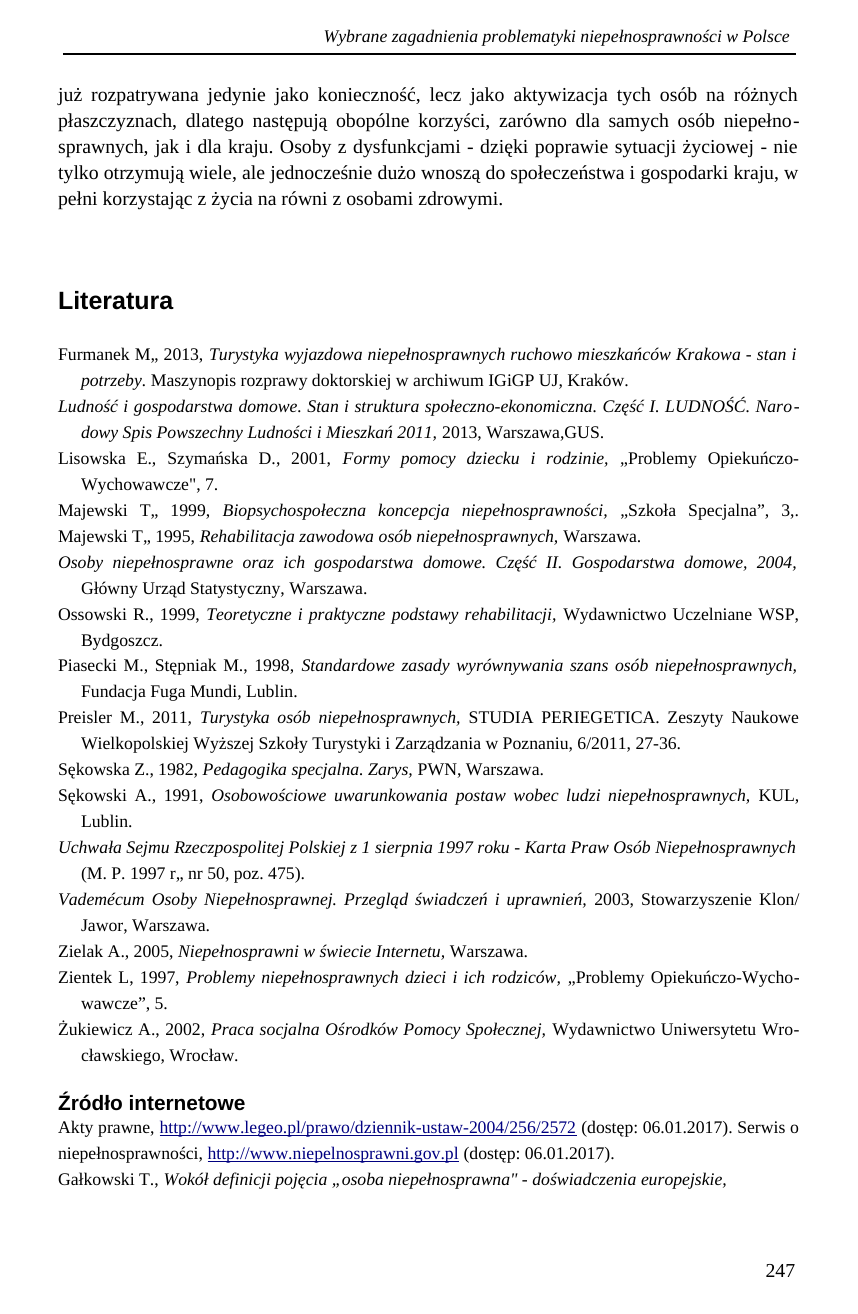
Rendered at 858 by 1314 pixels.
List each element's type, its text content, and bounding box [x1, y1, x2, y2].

text Żukiewicz A., 2002, Praca socjalna Ośrodków Pomocy Społecznej, Wydawnictwo Uniwersytetu Wro­cławskiego, Wrocław. [58, 1018, 799, 1065]
text Piasecki M., Stępniak M., 1998, Standardowe zasady wyrównywania szans osób niepełnosprawnych, Fundacja Fuga Mundi, Lublin. [58, 655, 799, 702]
text Źródło internetowe [58, 1091, 799, 1115]
text Lisowska E., Szymańska D., 2001, Formy pomocy dziecku i rodzinie, „Problemy Opiekuńczo- Wychowawcze", 7. [58, 448, 799, 494]
text Zielak A., 2005, Niepełnosprawni w świecie Internetu, Warszawa. [58, 941, 799, 961]
text Preisler M., 2011, Turystyka osób niepełnosprawnych, STUDIA PERIEGETICA. Zeszyty Naukowe Wielkopolskiej Wyższej Szkoły Turystyki i Zarządzania w Poznaniu, 6/2011, 27-36. [58, 707, 799, 753]
text Ludność i gospodarstwa domowe. Stan i struktura społeczno-ekonomiczna. Część I. LUDNOŚĆ. Naro­dowy Spis Powszechny Ludności i Mieszkań 2011, 2013, Warszawa,GUS. [58, 396, 799, 442]
text już rozpatrywana jedynie jako konieczność, lecz jako aktywizacja tych osób na różnych płaszczyznach, dlatego następują obopólne korzyści, zarówno dla samych osób niepełno­sprawnych, jak i dla kraju. Osoby z dysfunkcjami - dzięki poprawie sytuacji życiowej - nie tylko otrzymują wiele, ale jednocześnie dużo wnoszą do społeczeństwa i gospodarki kraju, w pełni korzystając z życia na równi z osobami zdrowymi. [58, 82, 799, 210]
text Sękowska Z., 1982, Pedagogika specjalna. Zarys, PWN, Warszawa. [58, 759, 799, 779]
text Furmanek M„ 2013, Turystyka wyjazdowa niepełnosprawnych ruchowo mieszkańców Krakowa - stan i potrzeby. Maszynopis rozprawy doktorskiej w archiwum IGiGP UJ, Kraków. [58, 344, 799, 390]
text Uchwała Sejmu Rzeczpospolitej Polskiej z 1 sierpnia 1997 roku - Karta Praw Osób Niepełnosprawnych (M. P. 1997 r„ nr 50, poz. 475). [58, 837, 799, 883]
text Osoby niepełnosprawne oraz ich gospodarstwa domowe. Część II. Gospodarstwa domowe, 2004, Główny Urząd Statystyczny, Warszawa. [58, 552, 799, 598]
text Zientek L, 1997, Problemy niepełnosprawnych dzieci i ich rodziców, „Problemy Opiekuńczo-Wycho­wawcze”, 5. [58, 967, 799, 1013]
text 247 [765, 1259, 800, 1282]
text Vademécum Osoby Niepełnosprawnej. Przegląd świadczeń i uprawnień, 2003, Stowarzyszenie Klon/ Jawor, Warszawa. [58, 889, 799, 935]
text Majewski T„ 1999, Biopsychospołeczna koncepcja niepełnosprawności, „Szkoła Specjalna”, 3,. Majewski T„ 1995, Rehabilitacja zawodowa osób niepełnosprawnych, Warszawa. [58, 500, 799, 546]
text Ossowski R., 1999, Teoretyczne i praktyczne podstawy rehabilitacji, Wydawnictwo Uczelniane WSP, Bydgoszcz. [58, 603, 799, 650]
text Akty prawne, http://www.legeo.pl/prawo/dziennik-ustaw-2004/256/2572 (dostęp: 06.01.2017). Serwis o niepełnosprawności, http://www.niepelnosprawni.gov.pl (dostęp: 06.01.2017). [58, 1117, 799, 1163]
text Gałkowski T., Wokół definicji pojęcia „osoba niepełnosprawna" - doświadczenia europejskie, [58, 1169, 799, 1189]
text Wybrane zagadnienia problematyki niepełnosprawności w Polsce [323, 26, 798, 46]
text Sękowski A., 1991, Osobowościowe uwarunkowania postaw wobec ludzi niepełnosprawnych, KUL, Lublin. [58, 785, 799, 831]
subtitle Literatura [58, 286, 799, 315]
